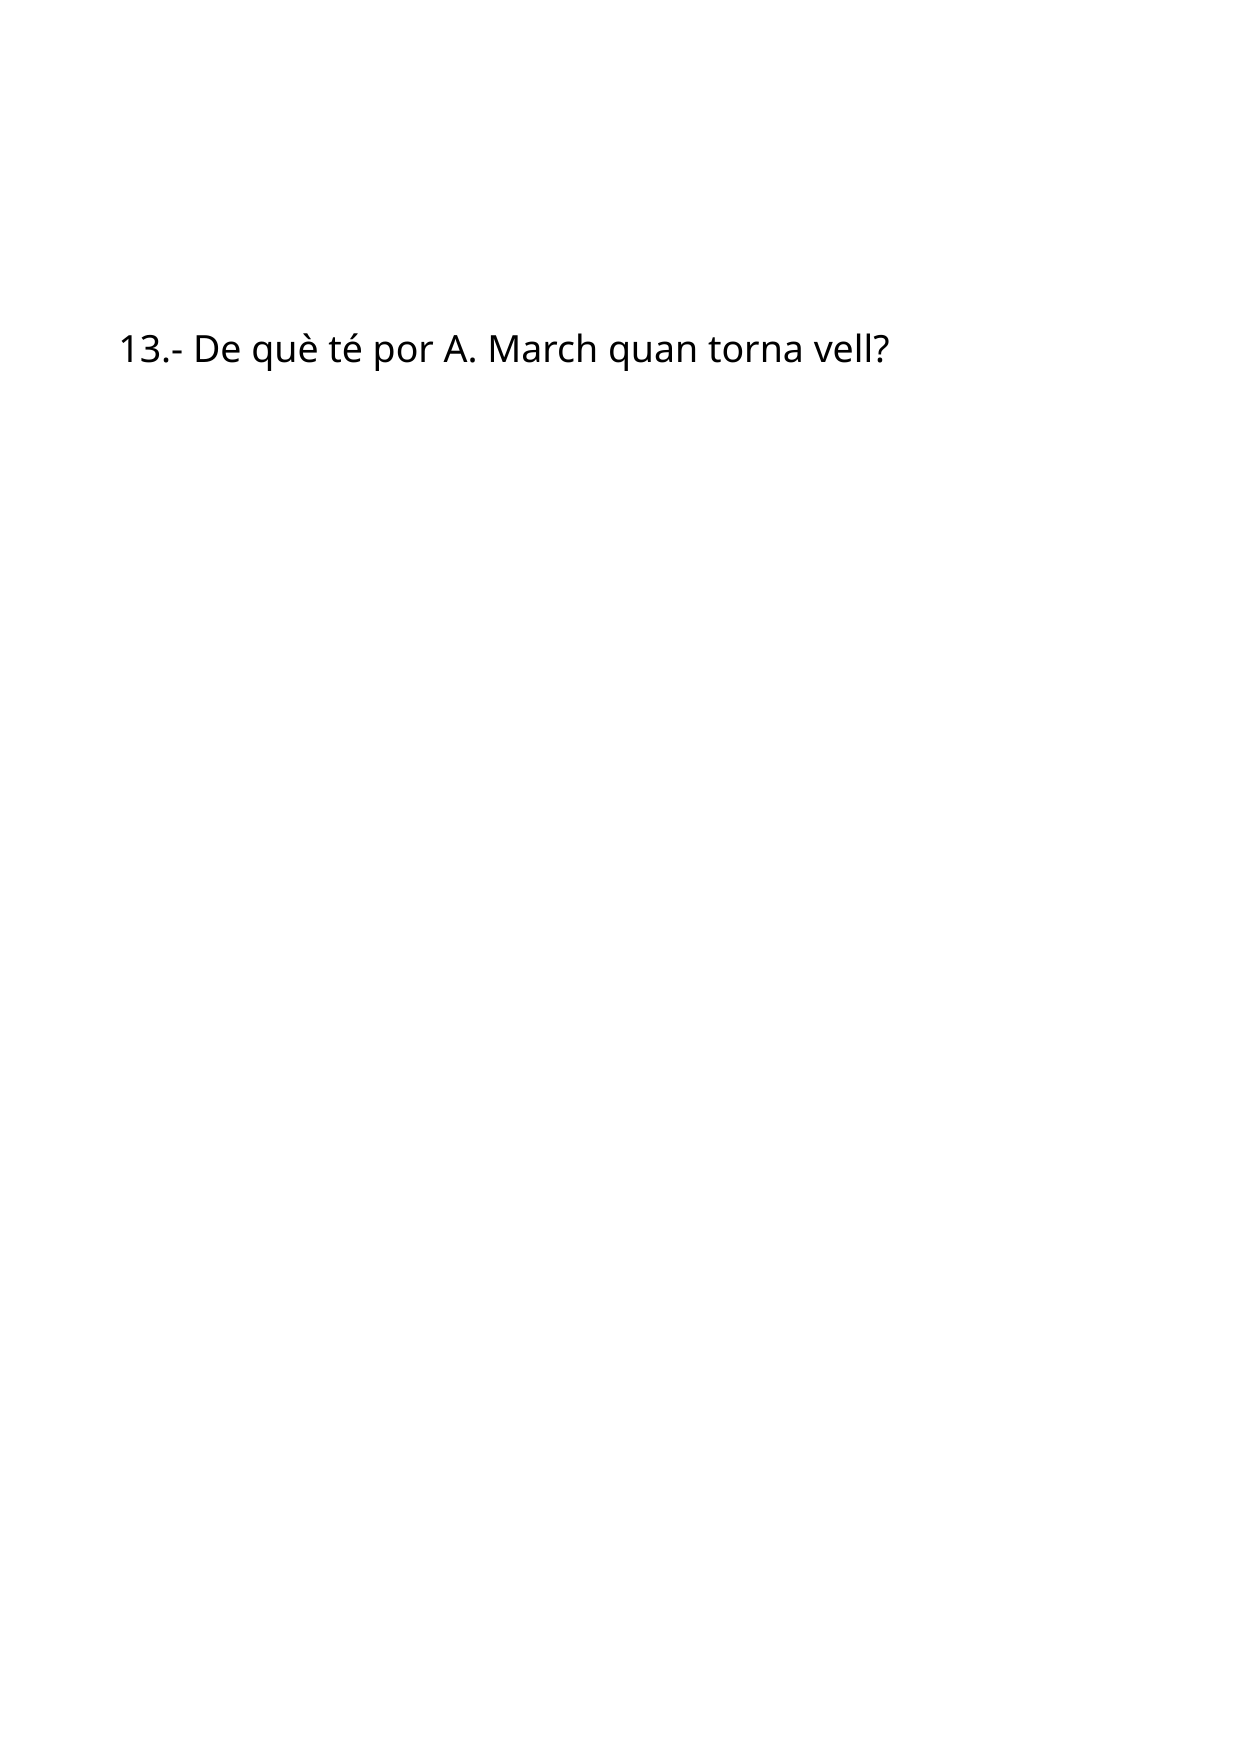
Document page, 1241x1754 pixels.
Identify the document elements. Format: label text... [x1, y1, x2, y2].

text 13.- De què té por A. March quan torna vell? [118, 322, 1122, 373]
